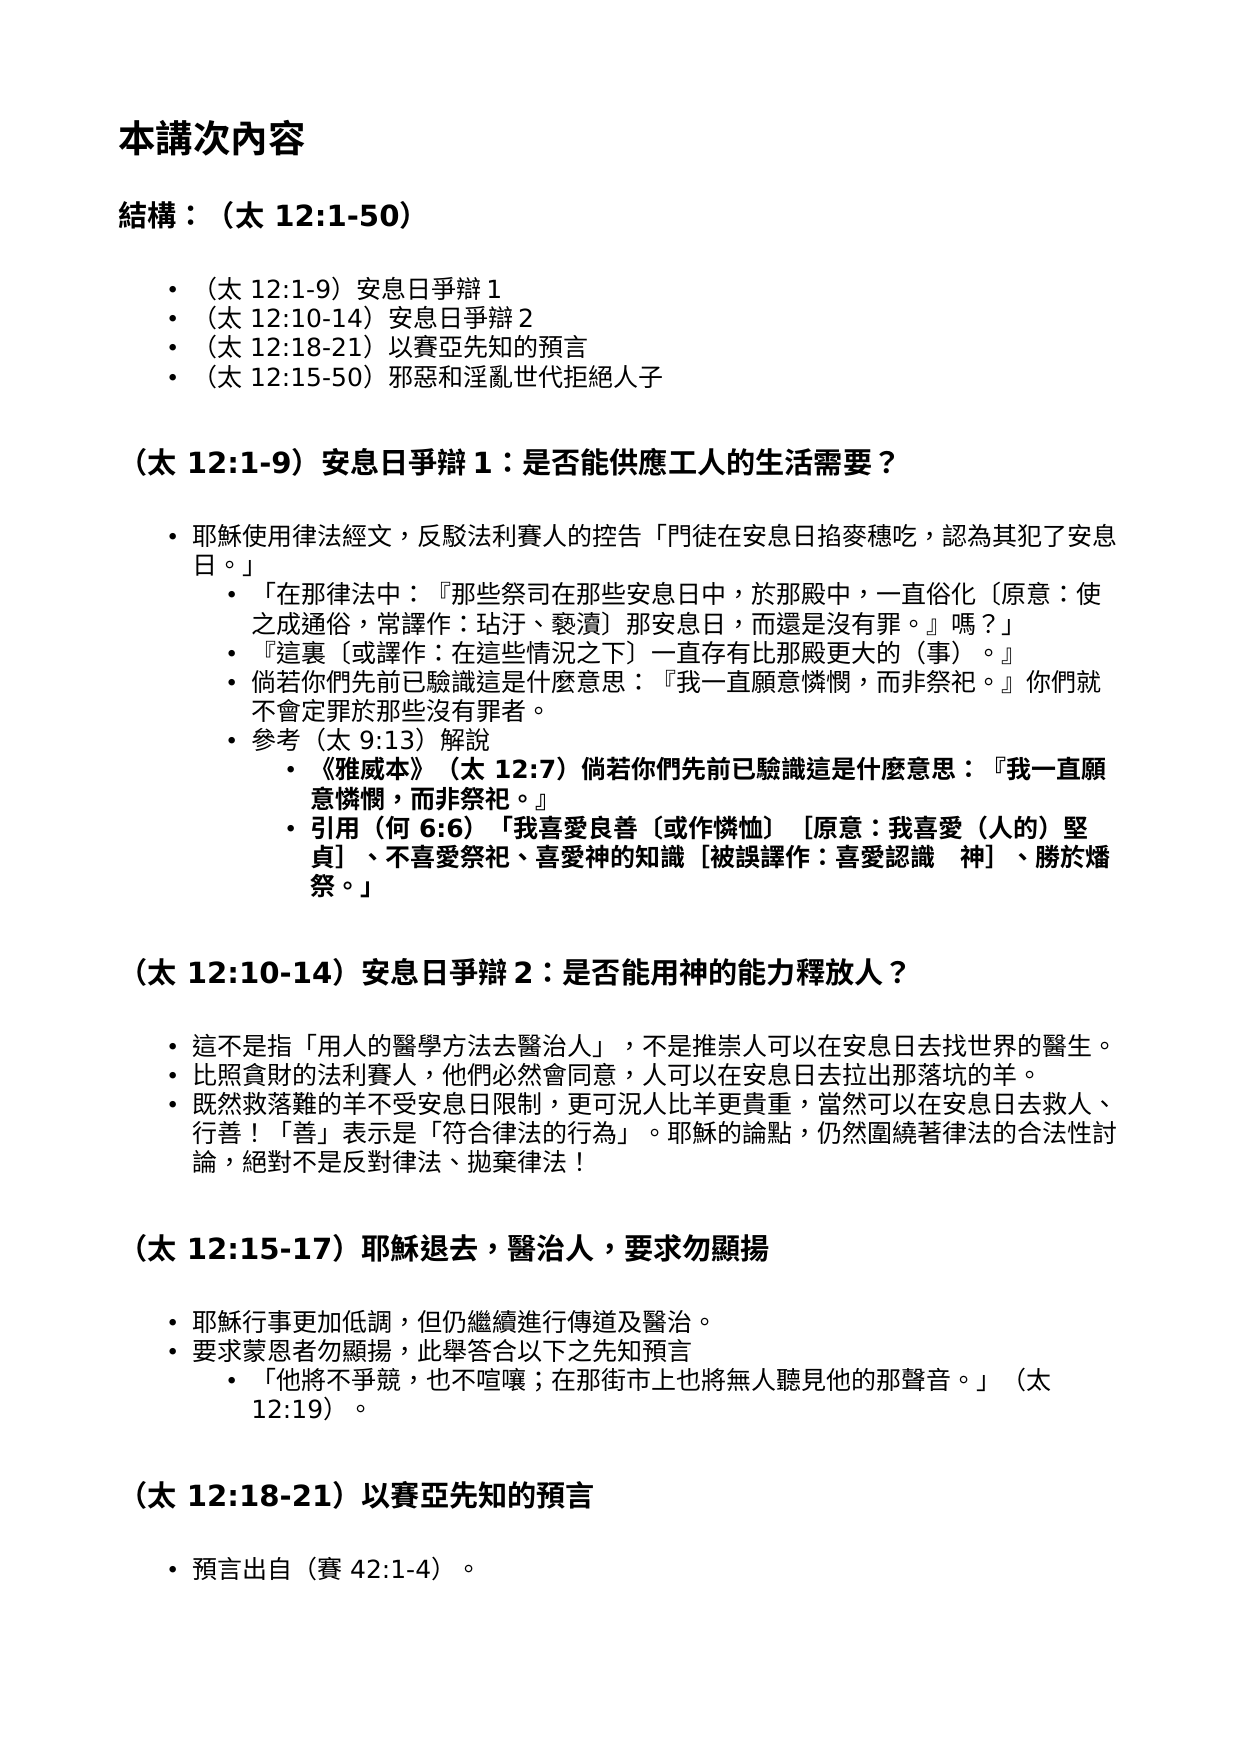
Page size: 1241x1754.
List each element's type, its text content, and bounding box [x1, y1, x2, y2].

list （太 12:18-21）以賽亞先知的預言 [177, 333, 1122, 363]
subtitle （太 12:1-9）安息日爭辯1：是否能供應工人的生活需要？ [118, 446, 1122, 480]
list 這不是指「用人的醫學方法去醫治人」，不是推崇人可以在安息日去找世界的醫生。 [177, 1032, 1122, 1061]
list 要求蒙恩者勿顯揚，此舉答合以下之先知預言 [177, 1337, 1122, 1366]
list 預言出自（賽 42:1-4）。 [177, 1555, 1122, 1584]
list 引用（何 6:6）「我喜愛良善〔或作憐恤〕［原意：我喜愛（人的）堅貞］、不喜愛祭祀、喜愛神的知識［被誤譯作：喜愛認識 神］、勝於燔祭。」 [295, 814, 1122, 901]
list （太 12:15-50）邪惡和淫亂世代拒絕人子 [177, 363, 1122, 392]
list 倘若你們先前已驗識這是什麼意思：『我一直願意憐憫，而非祭祀。』你們就不會定罪於那些沒有罪者。 [236, 668, 1122, 726]
list 耶穌行事更加低調，但仍繼續進行傳道及醫治。 [177, 1308, 1122, 1337]
list 參考（太 9:13）解說 [236, 726, 1122, 756]
list 比照貪財的法利賽人，他們必然會同意，人可以在安息日去拉出那落坑的羊。 [177, 1061, 1122, 1090]
list 既然救落難的羊不受安息日限制，更可況人比羊更貴重，當然可以在安息日去救人、行善！「善」表示是「符合律法的行為」。耶穌的論點，仍然圍繞著律法的合法性討論，絕對不是反對律法、拋棄律法！ [177, 1090, 1122, 1178]
list 《雅威本》（太 12:7）倘若你們先前已驗識這是什麼意思：『我一直願意憐憫，而非祭祀。』 [295, 756, 1122, 814]
subtitle （太 12:15-17）耶穌退去，醫治人，要求勿顯揚 [118, 1232, 1122, 1266]
list 耶穌使用律法經文，反駁法利賽人的控告「門徒在安息日掐麥穗吃，認為其犯了安息日。」 [177, 522, 1122, 581]
subtitle （太 12:10-14）安息日爭辯2：是否能用神的能力釋放人？ [118, 956, 1122, 990]
subtitle 本講次內容 [118, 118, 1122, 162]
list 『這裏〔或譯作：在這些情況之下〕一直存有比那殿更大的（事）。』 [236, 639, 1122, 668]
subtitle （太 12:18-21）以賽亞先知的預言 [118, 1479, 1122, 1513]
list （太 12:10-14）安息日爭辯2 [177, 304, 1122, 333]
list 「他將不爭競，也不喧嚷；在那街市上也將無人聽見他的那聲音。」（太 12:19）。 [236, 1366, 1122, 1425]
list （太 12:1-9）安息日爭辯1 [177, 275, 1122, 304]
list 「在那律法中：『那些祭司在那些安息日中，於那殿中，一直俗化〔原意：使之成通俗，常譯作：玷汙、褻瀆〕那安息日，而還是沒有罪。』嗎？」 [236, 581, 1122, 639]
subtitle 結構：（太 12:1-50） [118, 199, 1122, 233]
